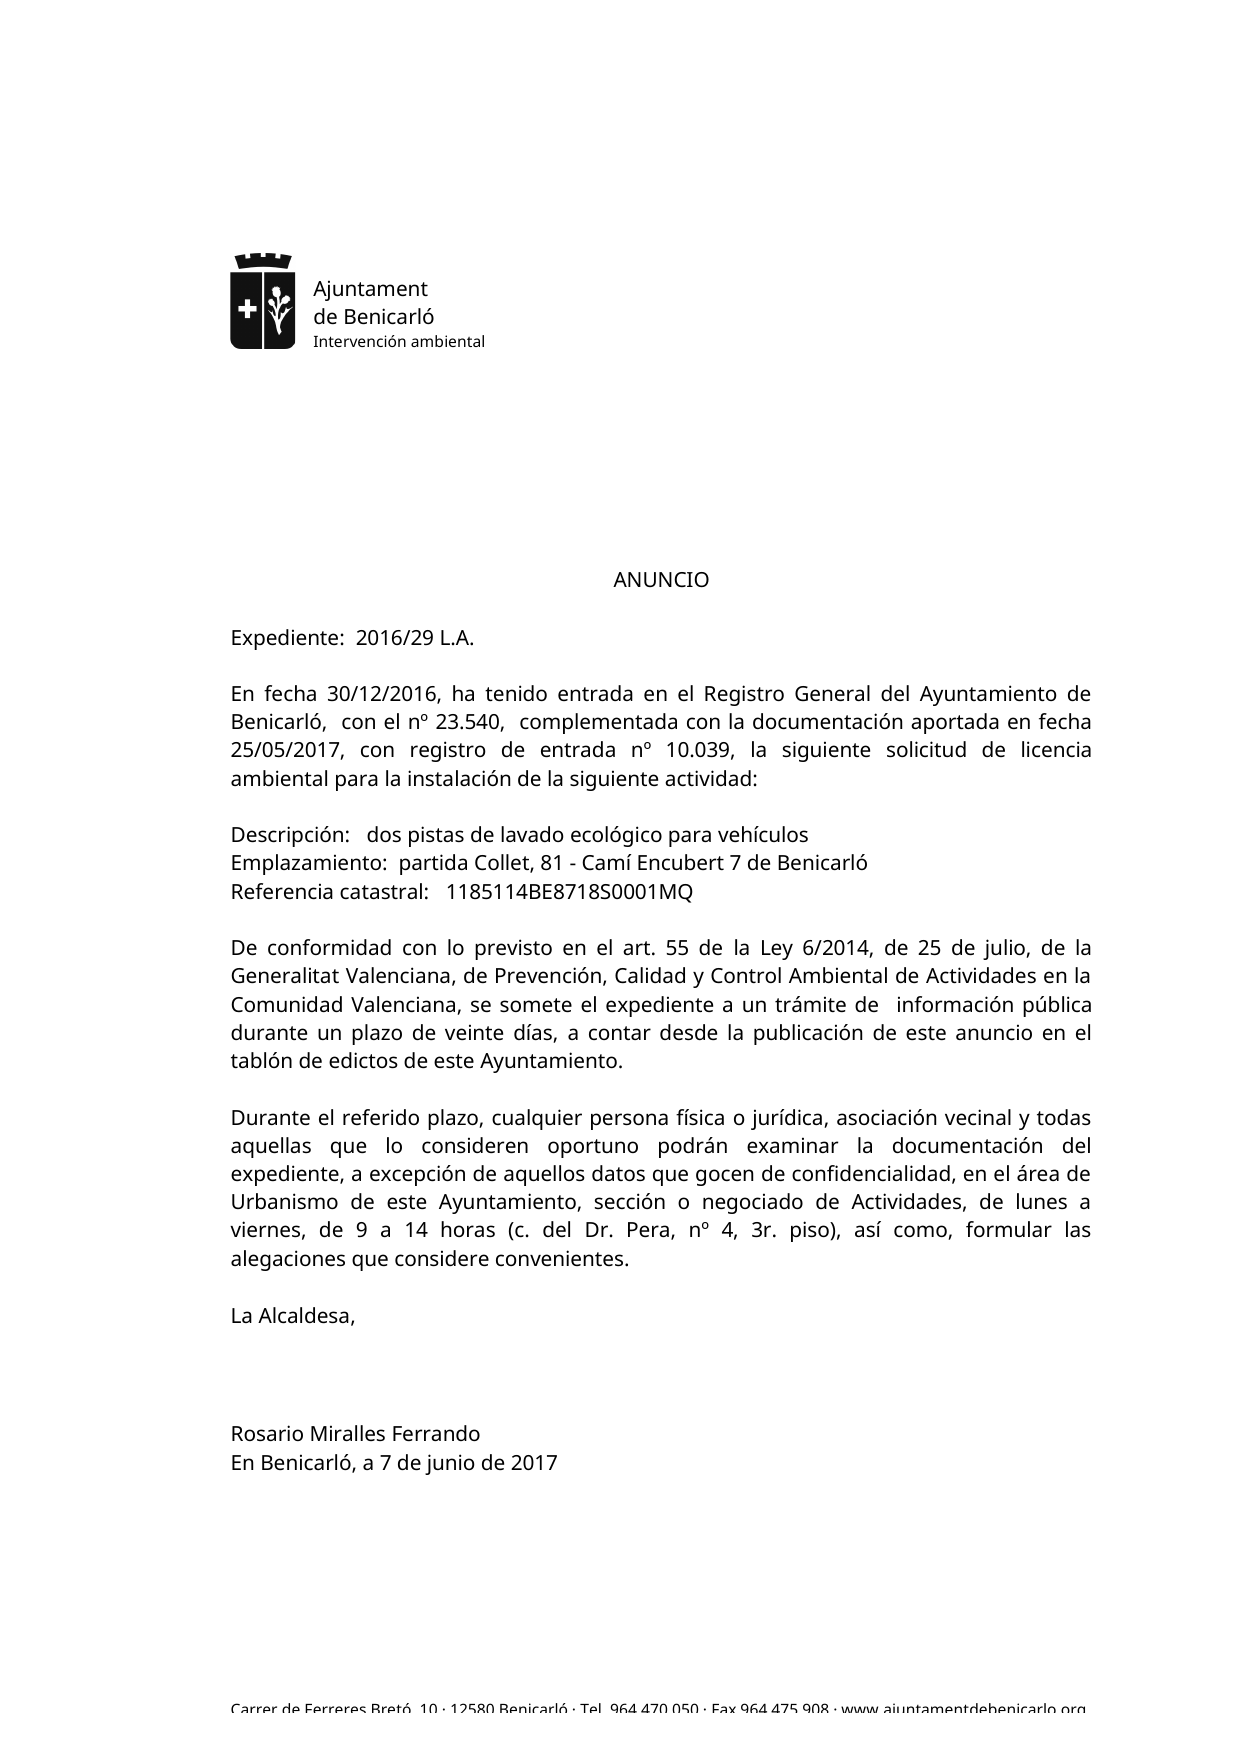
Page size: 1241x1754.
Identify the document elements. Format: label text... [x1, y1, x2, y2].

text Expediente: 2016/29 L.A. [230, 623, 1093, 651]
table_header [230, 374, 648, 414]
text En fecha 30/12/2016, ha tenido entrada en el Registro General del Ayuntamiento de Benicarló, con el nº 23.540, complementada con la documentación aportada en fecha 25/05/2017, con registro de entrada nº 10.039, la siguiente solicitud de licencia ambiental para la instalación de la siguiente actividad: [230, 679, 1093, 792]
table_header ANUNCIO [230, 565, 1093, 593]
table_cell En Benicarló, a 7 de junio de 2017 [230, 1448, 1093, 1476]
table_cell Rosario Miralles Ferrando [230, 1420, 1093, 1448]
text Durante el referido plazo, cualquier persona física o jurídica, asociación vecinal y todas aquellas que lo consideren oportuno podrán examinar la documentación del expediente, a excepción de aquellos datos que gocen de confidencialidad, en el área de Urbanismo de este Ayuntamiento, sección o negociado de Actividades, de lunes a viernes, de 9 a 14 horas (c. del Dr. Pera, nº 4, 3r. piso), así como, formular las alegaciones que considere convenientes. [230, 1103, 1093, 1272]
text Referencia catastral: 1185114BE8718S0001MQ [230, 877, 1093, 905]
text De conformidad con lo previsto en el art. 55 de la Ley 6/2014, de 25 de julio, de la Generalitat Valenciana, de Prevención, Calidad y Control Ambiental de Actividades en la Comunidad Valenciana, se somete el expediente a un trámite de información pública durante un plazo de veinte días, a contar desde la publicación de este anuncio en el tablón de edictos de este Ayuntamiento. [230, 933, 1093, 1074]
text Descripción: dos pistas de lavado ecológico para vehículos [230, 820, 1093, 848]
text Emplazamiento: partida Collet, 81 - Camí Encubert 7 de Benicarló [230, 848, 1093, 877]
picture [230, 253, 296, 349]
table_header La Alcaldesa, [230, 1301, 1093, 1419]
table_header [648, 374, 1180, 414]
table_cell [230, 414, 1180, 548]
